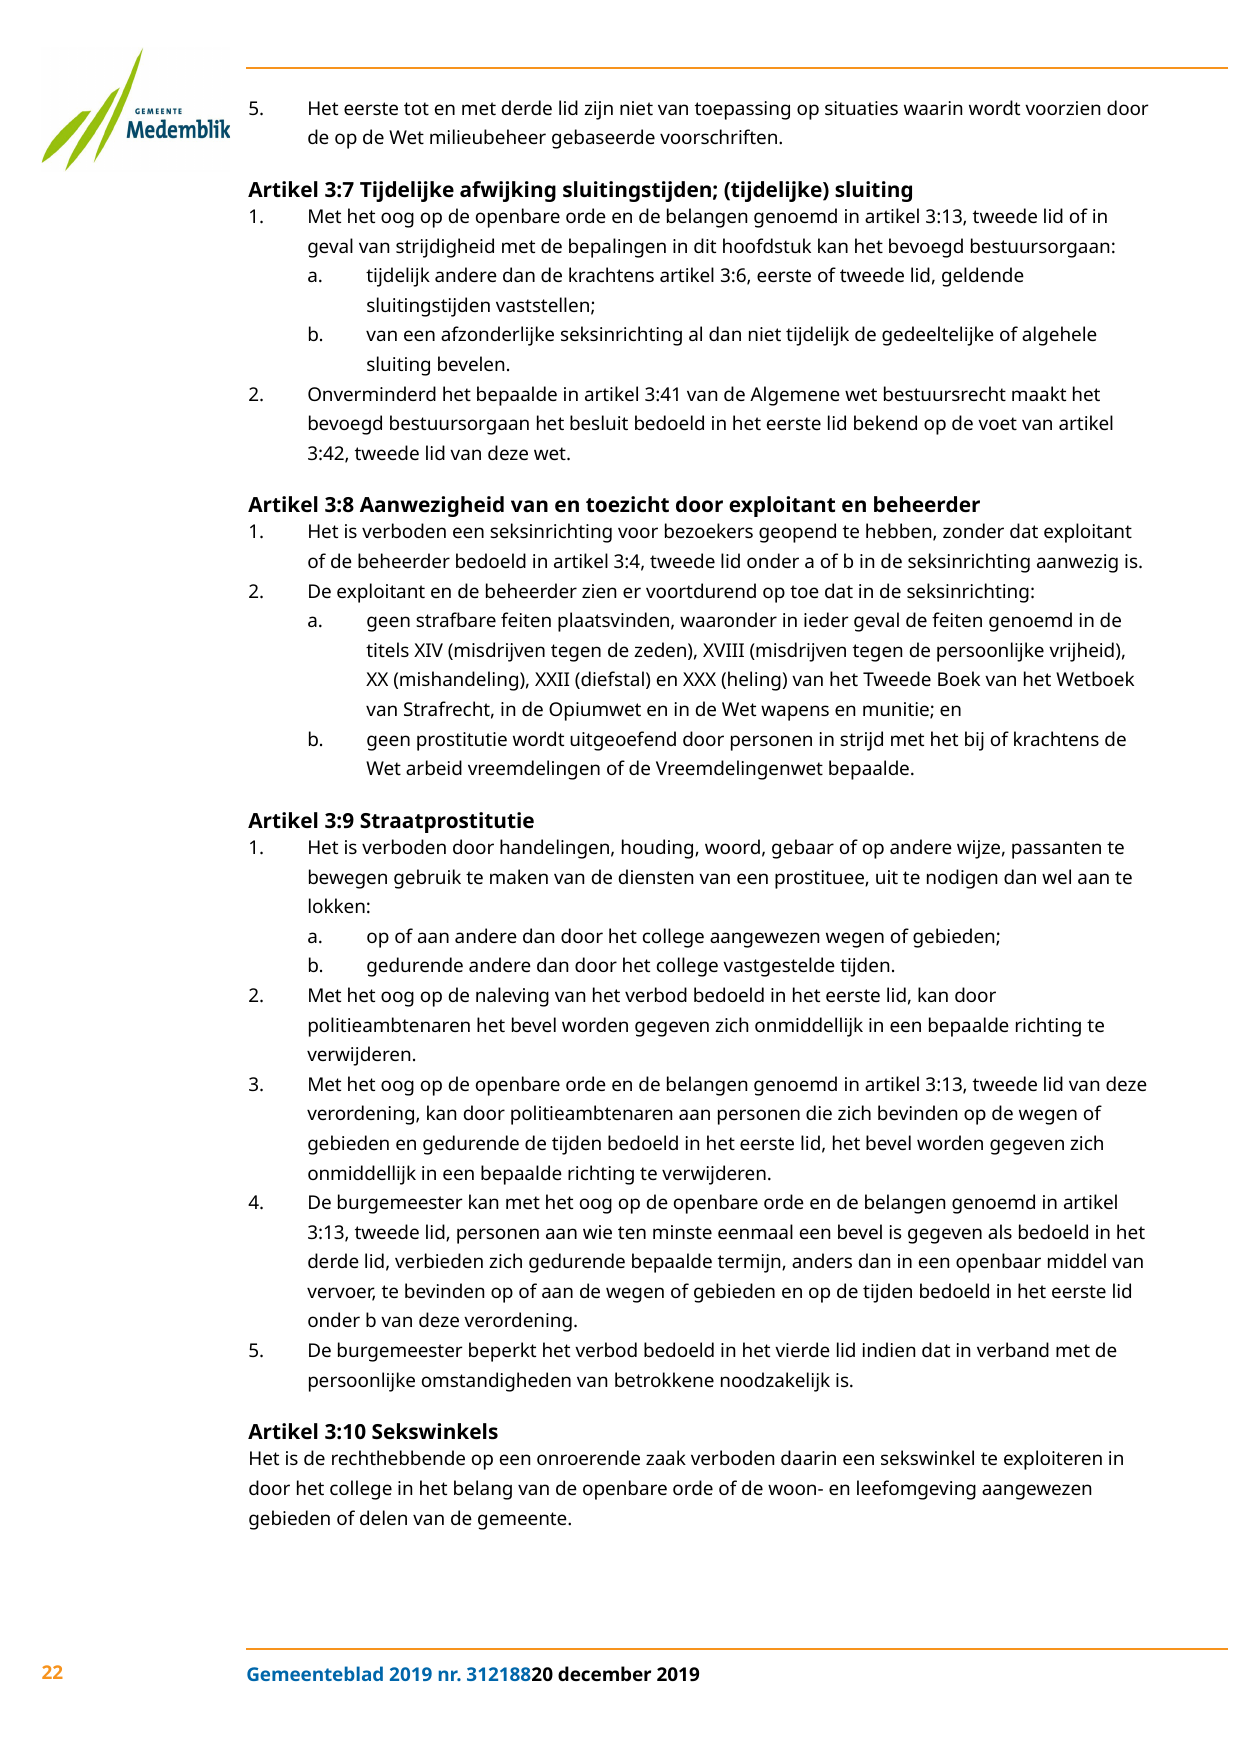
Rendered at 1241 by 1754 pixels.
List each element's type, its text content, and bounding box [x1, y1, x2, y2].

list gedurende andere dan door het college vastgestelde tijden. [307, 953, 1152, 978]
text Artikel 3:10 Sekswinkels [248, 1417, 1152, 1446]
list De exploitant en de beheerder zien er voortdurend op toe dat in de seksinrichting: [248, 578, 1152, 604]
list Met het oog op de openbare orde en de belangen genoemd in artikel 3:13, tweede lid of in geval van strijdigheid met de bepalingen in dit hoofdstuk kan het bevoegd bestuursorgaan: [248, 203, 1152, 258]
list De burgemeester beperkt het verbod bedoeld in het vierde lid indien dat in verband met de persoonlijke omstandigheden van betrokkene noodzakelijk is. [248, 1337, 1152, 1392]
list Met het oog op de naleving van het verbod bedoeld in het eerste lid, kan door politieambtenaren het bevel worden gegeven zich onmiddellijk in een bepaalde richting te verwijderen. [248, 982, 1152, 1067]
list geen strafbare feiten plaatsvinden, waaronder in ieder geval de feiten genoemd in de titels XIV (misdrijven tegen de zeden), XVIII (misdrijven tegen de persoonlijke vrijheid), XX (mishandeling), XXII (diefstal) en XXX (heling) van het Tweede Boek van het Wetboek van Strafrecht, in de Opiumwet en in de Wet wapens en munitie; en [307, 607, 1152, 722]
text Het is de rechthebbende op een onroerende zaak verboden daarin een sekswinkel te exploiteren in door het college in het belang van de openbare orde of de woon- en leefomgeving aangewezen gebieden of delen van de gemeente. [248, 1446, 1152, 1531]
picture [41, 47, 231, 172]
list De burgemeester kan met het oog op de openbare orde en de belangen genoemd in artikel 3:13, tweede lid, personen aan wie ten minste eenmaal een bevel is gegeven als bedoeld in het derde lid, verbieden zich gedurende bepaalde termijn, anders dan in een openbaar middel van vervoer, te bevinden op of aan de wegen of gebieden en op de tijden bedoeld in het eerste lid onder b van deze verordening. [248, 1189, 1152, 1333]
list Het eerste tot en met derde lid zijn niet van toepassing op situaties waarin wordt voorzien door de op de Wet milieubeheer gebaseerde voorschriften. [248, 95, 1152, 150]
text Artikel 3:8 Aanwezigheid van en toezicht door exploitant en beheerder [248, 490, 1152, 519]
list Het is verboden een seksinrichting voor bezoekers geopend te hebben, zonder dat exploitant of de beheerder bedoeld in artikel 3:4, tweede lid onder a of b in de seksinrichting aanwezig is. [248, 519, 1152, 574]
list Onverminderd het bepaalde in artikel 3:41 van de Algemene wet bestuursrecht maakt het bevoegd bestuursorgaan het besluit bedoeld in het eerste lid bekend op de voet van artikel 3:42, tweede lid van deze wet. [248, 381, 1152, 466]
list op of aan andere dan door het college aangewezen wegen of gebieden; [307, 923, 1152, 949]
text Artikel 3:9 Straatprostitutie [248, 806, 1152, 834]
text Artikel 3:7 Tijdelijke afwijking sluitingstijden; (tijdelijke) sluiting [248, 175, 1152, 203]
list van een afzonderlijke seksinrichting al dan niet tijdelijk de gedeeltelijke of algehele sluiting bevelen. [307, 322, 1152, 377]
list Het is verboden door handelingen, houding, woord, gebaar of op andere wijze, passanten te bewegen gebruik te maken van de diensten van een prostituee, uit te nodigen dan wel aan te lokken: [248, 834, 1152, 919]
list Met het oog op de openbare orde en de belangen genoemd in artikel 3:13, tweede lid van deze verordening, kan door politieambtenaren aan personen die zich bevinden op de wegen of gebieden en gedurende de tijden bedoeld in het eerste lid, het bevel worden gegeven zich onmiddellijk in een bepaalde richting te verwijderen. [248, 1071, 1152, 1185]
list geen prostitutie wordt uitgeoefend door personen in strijd met het bij of krachtens de Wet arbeid vreemdelingen of de Vreemdelingenwet bepaalde. [307, 726, 1152, 781]
list tijdelijk andere dan de krachtens artikel 3:6, eerste of tweede lid, geldende sluitingstijden vaststellen; [307, 262, 1152, 318]
